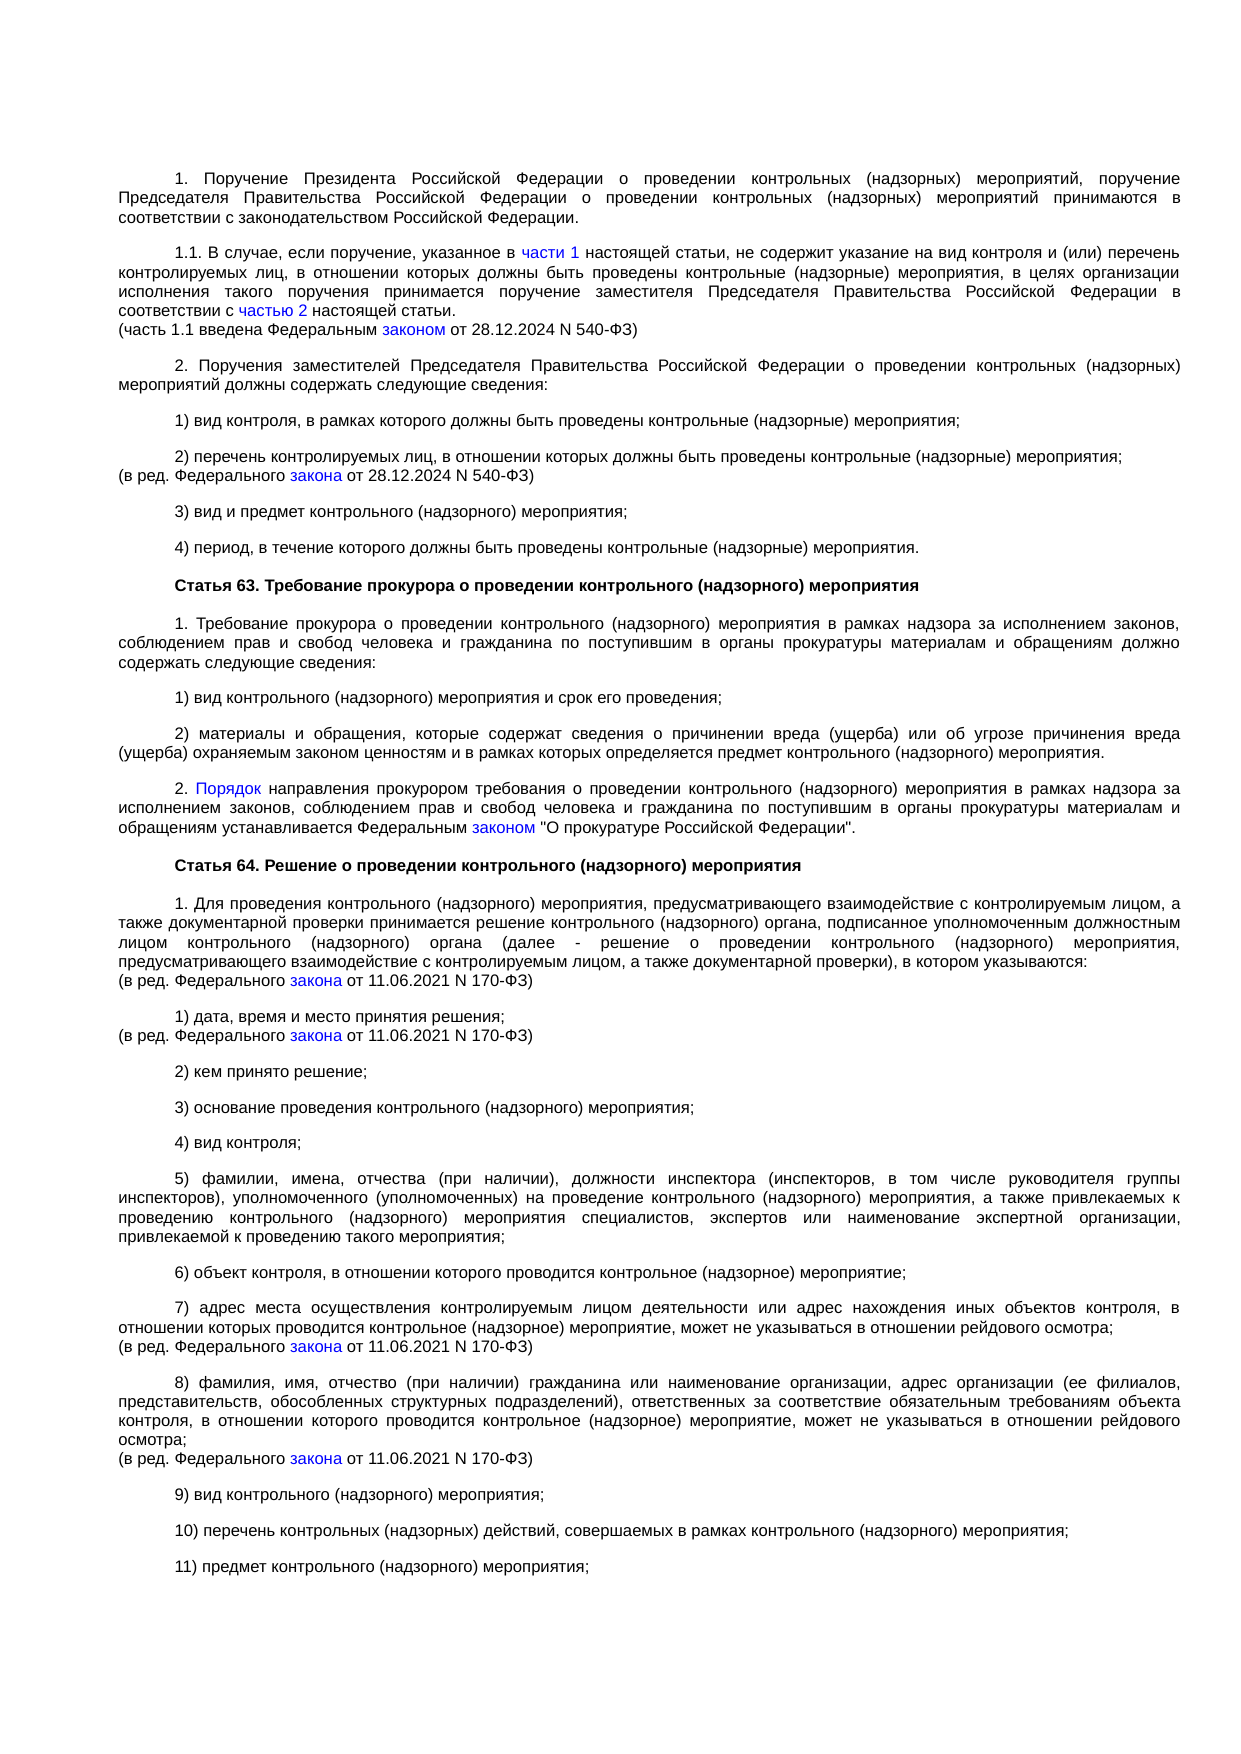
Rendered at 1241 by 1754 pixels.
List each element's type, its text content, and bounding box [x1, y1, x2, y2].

text 2. Поручения заместителей Председателя Правительства Российской Федерации о проведении контрольных (надзорных) мероприятий должны содержать следующие сведения: [118, 356, 1181, 394]
text 11) предмет контрольного (надзорного) мероприятия; [118, 1557, 1181, 1576]
subtitle Статья 64. Решение о проведении контрольного (надзорного) мероприятия [118, 856, 1181, 875]
text 2. Порядок направления прокурором требования о проведении контрольного (надзорного) мероприятия в рамках надзора за исполнением законов, соблюдением прав и свобод человека и гражданина по поступившим в органы прокуратуры материалам и обращениям устанавливается Федеральным законом "О прокуратуре Российской Федерации". [118, 779, 1181, 837]
text 1. Требование прокурора о проведении контрольного (надзорного) мероприятия в рамках надзора за исполнением законов, соблюдением прав и свобод человека и гражданина по поступившим в органы прокуратуры материалам и обращениям должно содержать следующие сведения: [118, 614, 1181, 672]
text 1) вид контроля, в рамках которого должны быть проведены контрольные (надзорные) мероприятия; [118, 411, 1181, 430]
text 4) период, в течение которого должны быть проведены контрольные (надзорные) мероприятия. [118, 537, 1181, 557]
text 1.1. В случае, если поручение, указанное в части 1 настоящей статьи, не содержит указание на вид контроля и (или) перечень контролируемых лиц, в отношении которых должны быть проведены контрольные (надзорные) мероприятия, в целях организации исполнения такого поручения принимается поручение заместителя Председателя Правительства Российской Федерации в соответствии с частью 2 настоящей статьи. [118, 243, 1181, 320]
text 3) вид и предмет контрольного (надзорного) мероприятия; [118, 502, 1181, 521]
text 4) вид контроля; [118, 1133, 1181, 1152]
text (часть 1.1 введена Федеральным законом от 28.12.2024 N 540-ФЗ) [118, 320, 1181, 339]
subtitle Статья 63. Требование прокурора о проведении контрольного (надзорного) мероприятия [118, 576, 1181, 595]
text 2) перечень контролируемых лиц, в отношении которых должны быть проведены контрольные (надзорные) мероприятия; [118, 447, 1181, 466]
text (в ред. Федерального закона от 11.06.2021 N 170-ФЗ) [118, 971, 1181, 990]
text 2) материалы и обращения, которые содержат сведения о причинении вреда (ущерба) или об угрозе причинения вреда (ущерба) охраняемым законом ценностям и в рамках которых определяется предмет контрольного (надзорного) мероприятия. [118, 724, 1181, 762]
text 9) вид контрольного (надзорного) мероприятия; [118, 1485, 1181, 1504]
text 1. Для проведения контрольного (надзорного) мероприятия, предусматривающего взаимодействие с контролируемым лицом, а также документарной проверки принимается решение контрольного (надзорного) органа, подписанное уполномоченным должностным лицом контрольного (надзорного) органа (далее - решение о проведении контрольного (надзорного) мероприятия, предусматривающего взаимодействие с контролируемым лицом, а также документарной проверки), в котором указываются: [118, 894, 1181, 971]
text 6) объект контроля, в отношении которого проводится контрольное (надзорное) мероприятие; [118, 1262, 1181, 1282]
text 5) фамилии, имена, отчества (при наличии), должности инспектора (инспекторов, в том числе руководителя группы инспекторов), уполномоченного (уполномоченных) на проведение контрольного (надзорного) мероприятия, а также привлекаемых к проведению контрольного (надзорного) мероприятия специалистов, экспертов или наименование экспертной организации, привлекаемой к проведению такого мероприятия; [118, 1169, 1181, 1246]
text (в ред. Федерального закона от 11.06.2021 N 170-ФЗ) [118, 1337, 1181, 1356]
text 10) перечень контрольных (надзорных) действий, совершаемых в рамках контрольного (надзорного) мероприятия; [118, 1521, 1181, 1540]
text 3) основание проведения контрольного (надзорного) мероприятия; [118, 1097, 1181, 1117]
text 1. Поручение Президента Российской Федерации о проведении контрольных (надзорных) мероприятий, поручение Председателя Правительства Российской Федерации о проведении контрольных (надзорных) мероприятий принимаются в соответствии с законодательством Российской Федерации. [118, 169, 1181, 227]
text 1) вид контрольного (надзорного) мероприятия и срок его проведения; [118, 688, 1181, 707]
text 2) кем принято решение; [118, 1062, 1181, 1081]
text (в ред. Федерального закона от 28.12.2024 N 540-ФЗ) [118, 466, 1181, 485]
text 1) дата, время и место принятия решения; [118, 1007, 1181, 1026]
text (в ред. Федерального закона от 11.06.2021 N 170-ФЗ) [118, 1449, 1181, 1468]
text 7) адрес места осуществления контролируемым лицом деятельности или адрес нахождения иных объектов контроля, в отношении которых проводится контрольное (надзорное) мероприятие, может не указываться в отношении рейдового осмотра; [118, 1298, 1181, 1337]
text 8) фамилия, имя, отчество (при наличии) гражданина или наименование организации, адрес организации (ее филиалов, представительств, обособленных структурных подразделений), ответственных за соответствие обязательным требованиям объекта контроля, в отношении которого проводится контрольное (надзорное) мероприятие, может не указываться в отношении рейдового осмотра; [118, 1372, 1181, 1449]
text (в ред. Федерального закона от 11.06.2021 N 170-ФЗ) [118, 1026, 1181, 1045]
